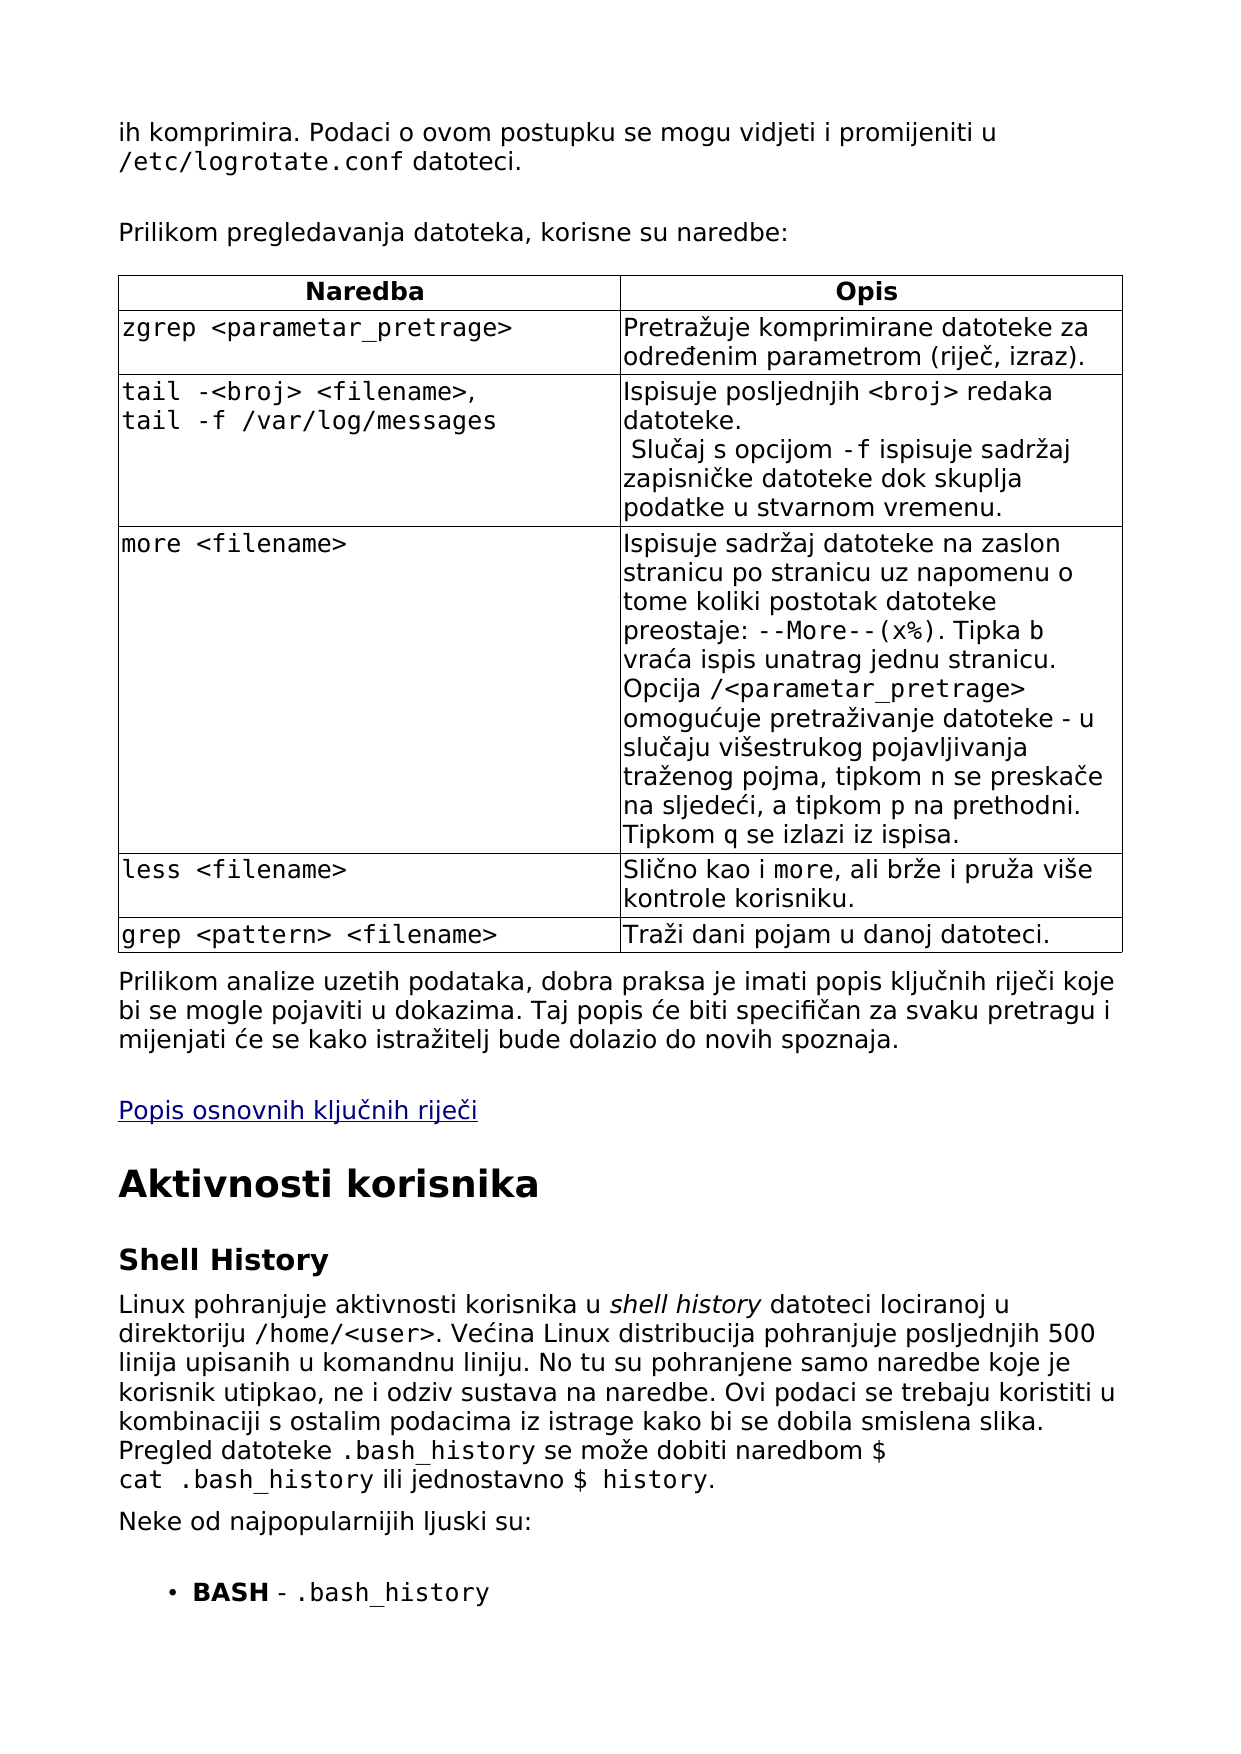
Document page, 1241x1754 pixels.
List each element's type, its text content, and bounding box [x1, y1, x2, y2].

table_cell Ispisuje posljednjih <broj> redaka datoteke. Slučaj s opcijom -f ispisuje sadržaj zapisničke datoteke dok skuplja podatke u stvarnom vremenu. [621, 375, 1122, 526]
table_header Opis [621, 276, 1122, 310]
list BASH - .bash_history [177, 1578, 1122, 1607]
text Linux pohranjuje aktivnosti korisnika u shell history datoteci lociranoj u direktoriju /home/<user>. Većina Linux distribucija pohranjuje posljednjih 500 linija upisanih u komandnu liniju. No tu su pohranjene samo naredbe koje je korisnik utipkao, ne i odziv sustava na naredbe. Ovi podaci se trebaju koristiti u kombinaciji s ostalim podacima iz istrage kako bi se dobila smislena slika. Pregled datoteke .bash_history se može dobiti naredbom $ cat .bash_history ili jednostavno $ history. [118, 1290, 1122, 1494]
text Neke od najpopularnijih ljuski su: [118, 1507, 1122, 1536]
table_cell less <filename> [119, 854, 620, 917]
table_cell grep <pattern> <filename> [119, 918, 620, 952]
table_cell tail -<broj> <filename>, tail -f /var/log/messages [119, 375, 620, 526]
table_cell Traži dani pojam u danoj datoteci. [621, 918, 1122, 952]
subtitle Shell History [118, 1244, 1122, 1278]
table_header Naredba [119, 276, 620, 310]
text Prilikom pregledavanja datoteka, korisne su naredbe: [118, 218, 1122, 247]
table_cell zgrep <parametar_pretrage> [119, 311, 620, 374]
table_cell more <filename> [119, 527, 620, 852]
table_cell Ispisuje sadržaj datoteke na zaslon stranicu po stranicu uz napomenu o tome koliki postotak datoteke preostaje: --More--(x%). Tipka b vraća ispis unatrag jednu stranicu. Opcija /<parametar_pretrage> omogućuje pretraživanje datoteke - u slučaju višestrukog pojavljivanja traženog pojma, tipkom n se preskače na sljedeći, a tipkom p na prethodni. Tipkom q se izlazi iz ispisa. [621, 527, 1122, 852]
table_cell Pretražuje komprimirane datoteke za određenim parametrom (riječ, izraz). [621, 311, 1122, 374]
text Prilikom analize uzetih podataka, dobra praksa je imati popis ključnih riječi koje bi se mogle pojaviti u dokazima. Taj popis će biti specifičan za svaku pretragu i mijenjati će se kako istražitelj bude dolazio do novih spoznaja. [118, 967, 1122, 1083]
text Popis osnovnih ključnih riječi [118, 1096, 1122, 1125]
subtitle Aktivnosti korisnika [118, 1163, 1122, 1206]
text ih komprimira. Podaci o ovom postupku se mogu vidjeti i promijeniti u /etc/logrotate.conf datoteci. [118, 118, 1122, 206]
table_cell Slično kao i more, ali brže i pruža više kontrole korisniku. [621, 854, 1122, 917]
